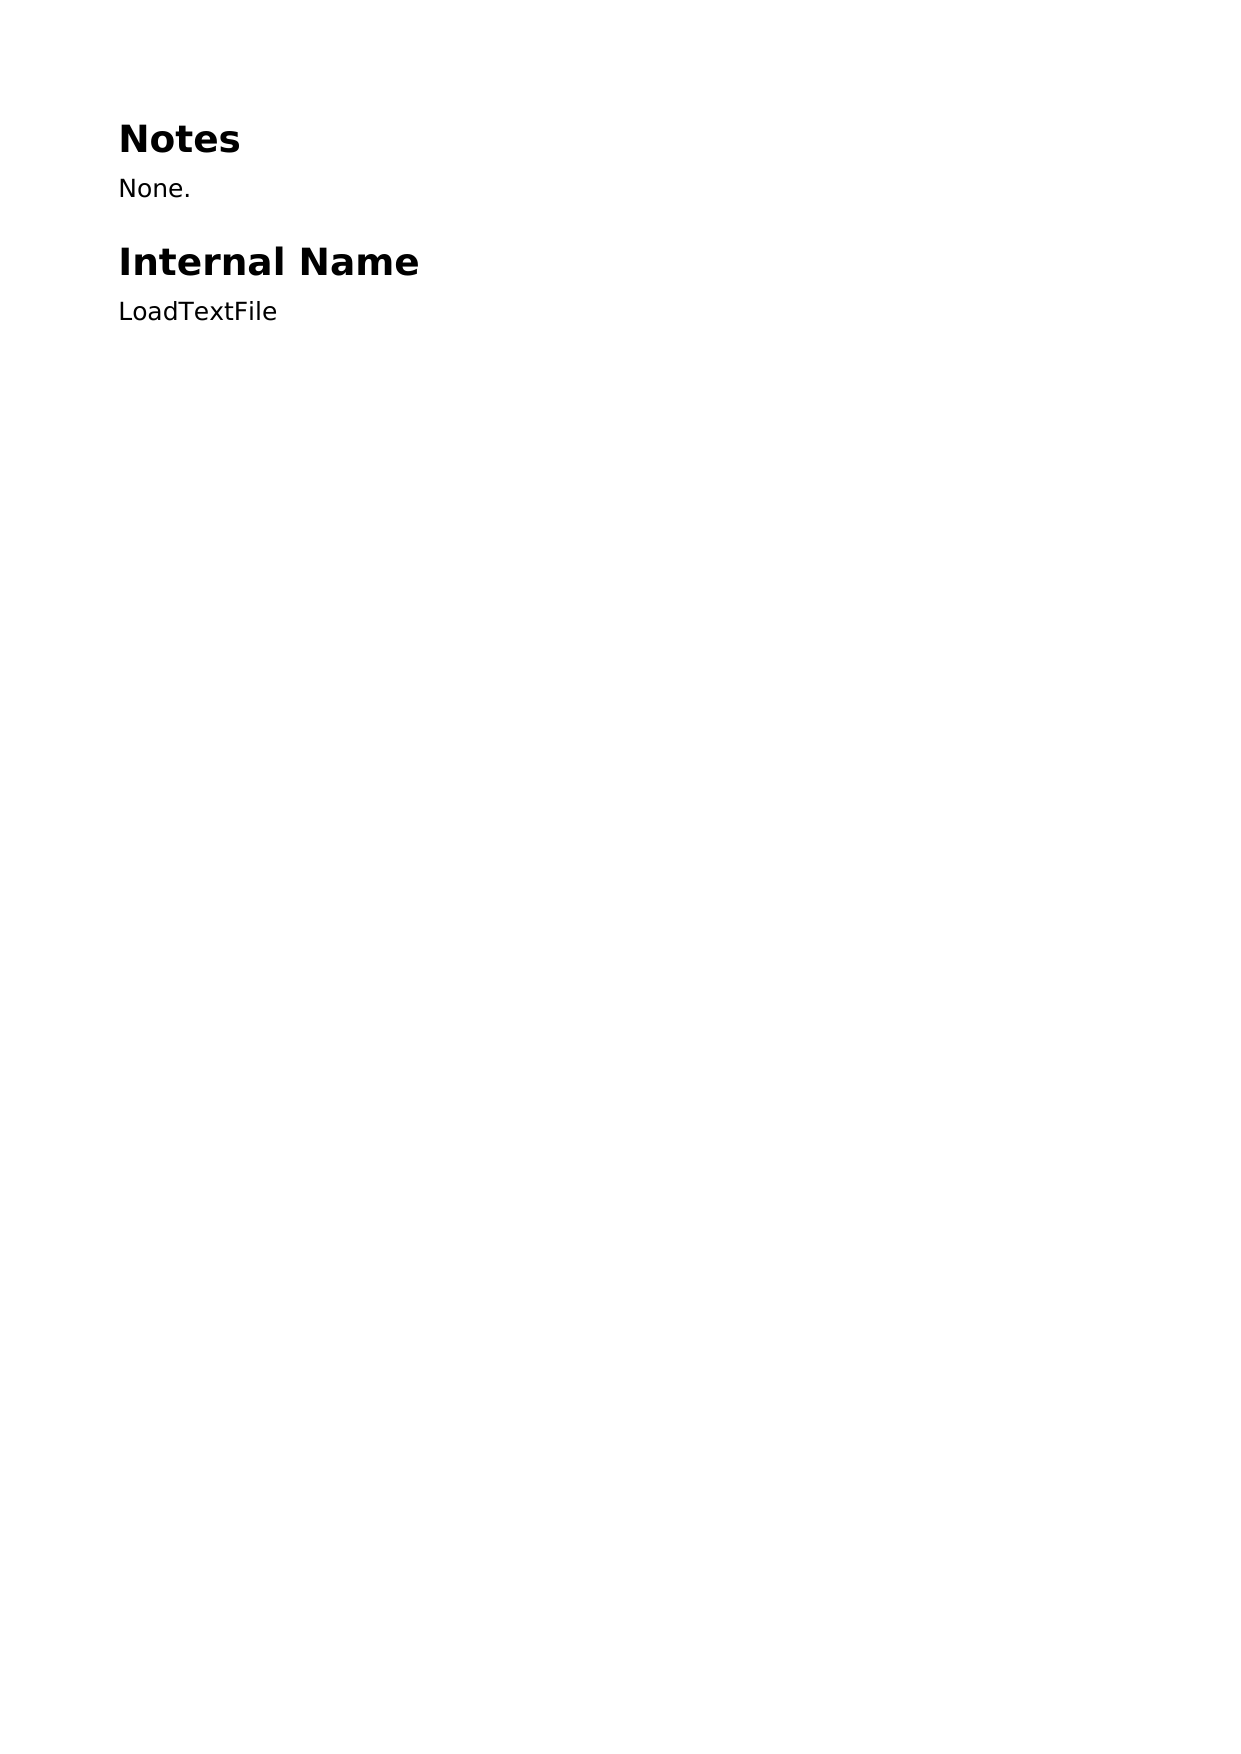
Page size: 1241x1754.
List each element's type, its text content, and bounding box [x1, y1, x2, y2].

text None. [118, 174, 1122, 203]
subtitle Internal Name [118, 241, 1122, 284]
subtitle Notes [118, 118, 1122, 162]
text LoadTextFile [118, 297, 1122, 326]
